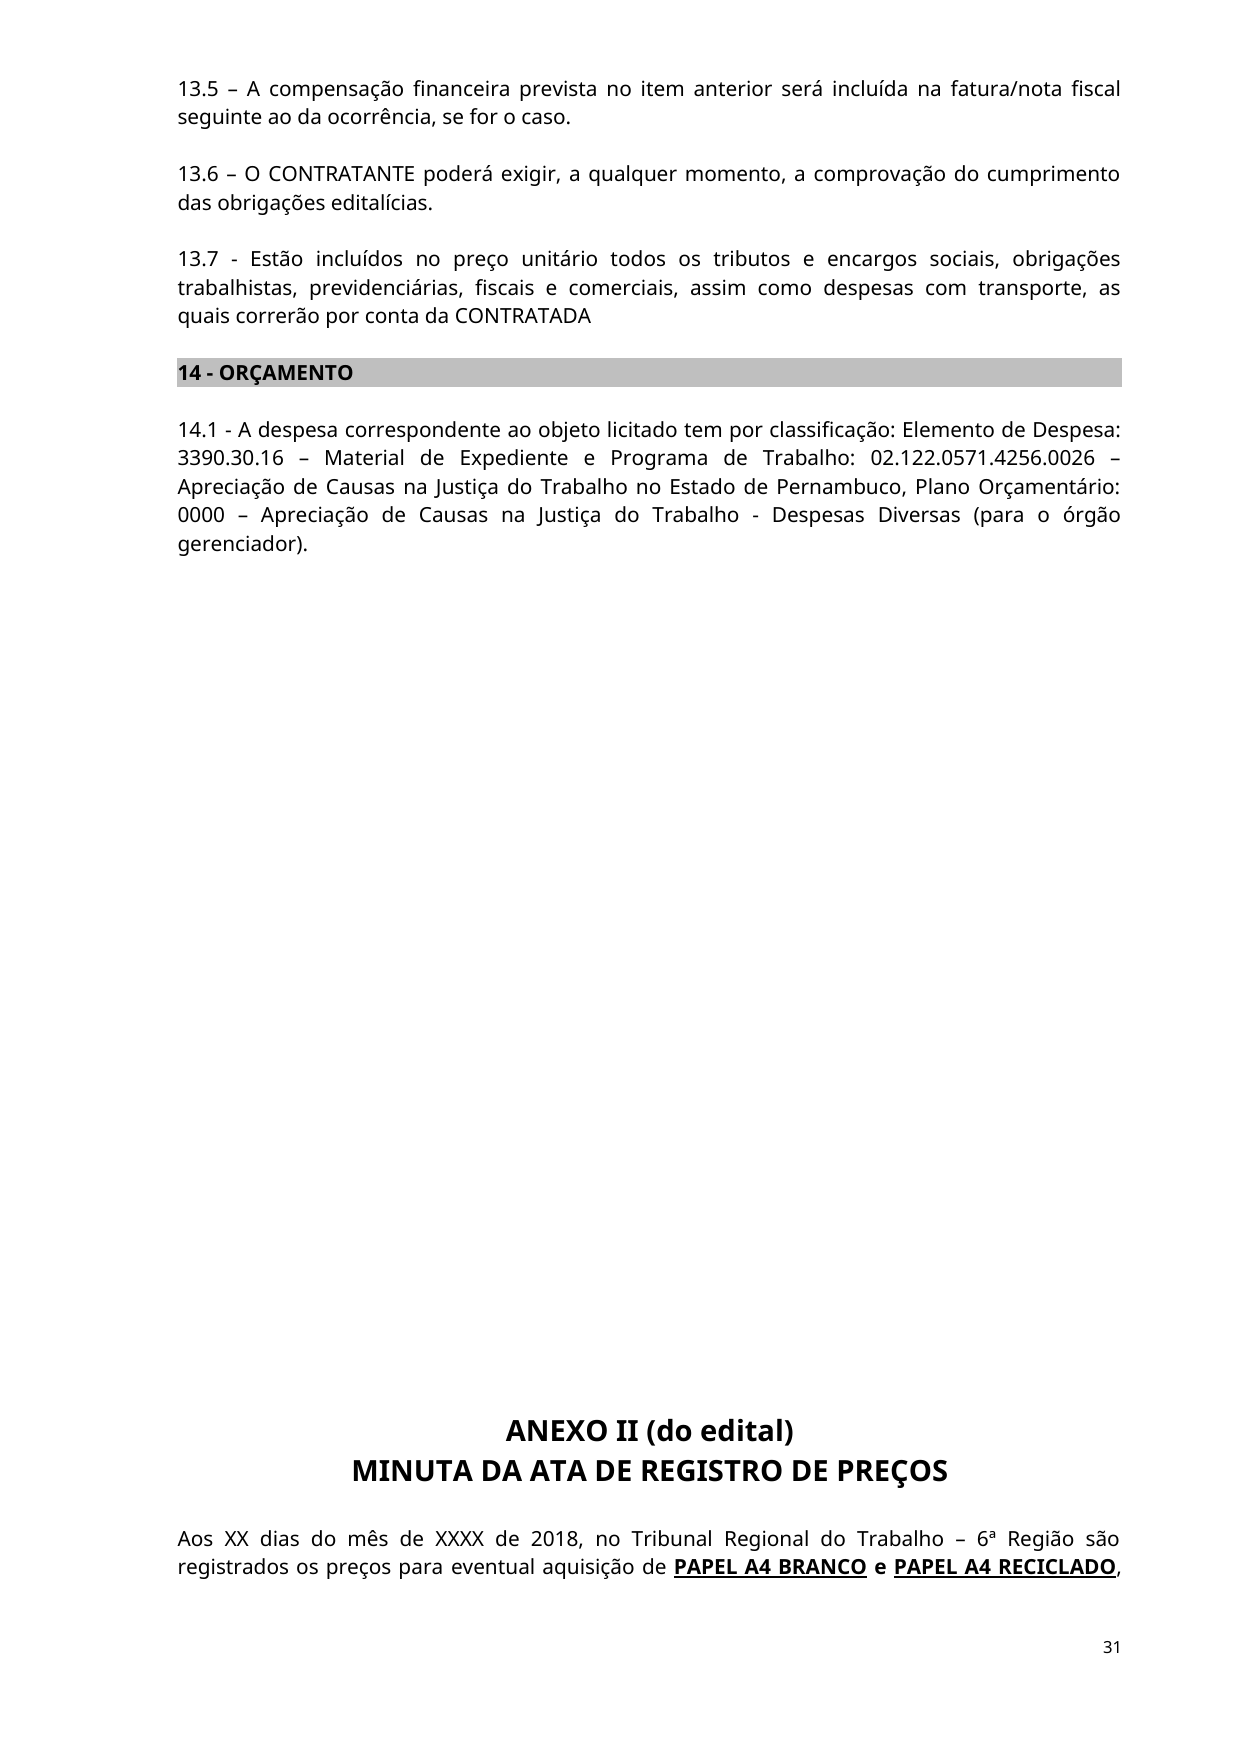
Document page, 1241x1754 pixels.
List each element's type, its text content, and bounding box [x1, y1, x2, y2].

text 13.7 - Estão incluídos no preço unitário todos os tributos e encargos sociais, obrigações trabalhistas, previdenciárias, fiscais e comerciais, assim como despesas com transporte, as quais correrão por conta da CONTRATADA [177, 244, 1122, 330]
text MINUTA DA ATA DE REGISTRO DE PREÇOS [177, 1450, 1122, 1490]
text ANEXO II (do edital) [177, 1410, 1122, 1450]
text Aos XX dias do mês de XXXX de 2018, no Tribunal Regional do Trabalho – 6ª Região são registrados os preços para eventual aquisição de PAPEL A4 BRANCO e PAPEL A4 RECICLADO, [177, 1524, 1122, 1581]
text 14.1 - A despesa correspondente ao objeto licitado tem por classificação: Elemento de Despesa: 3390.30.16 – Material de Expediente e Programa de Trabalho: 02.122.0571.4256.0026 – Apreciação de Causas na Justiça do Trabalho no Estado de Pernambuco, Plano Orçamentário: 0000 – Apreciação de Causas na Justiça do Trabalho - Despesas Diversas (para o órgão gerenciador). [177, 415, 1122, 557]
text 13.6 – O CONTRATANTE poderá exigir, a qualquer momento, a comprovação do cumprimento das obrigações editalícias. [177, 159, 1122, 216]
text 14 - ORÇAMENTO [177, 358, 1122, 387]
text 13.5 – A compensação financeira prevista no item anterior será incluída na fatura/nota fiscal seguinte ao da ocorrência, se for o caso. [177, 74, 1122, 131]
